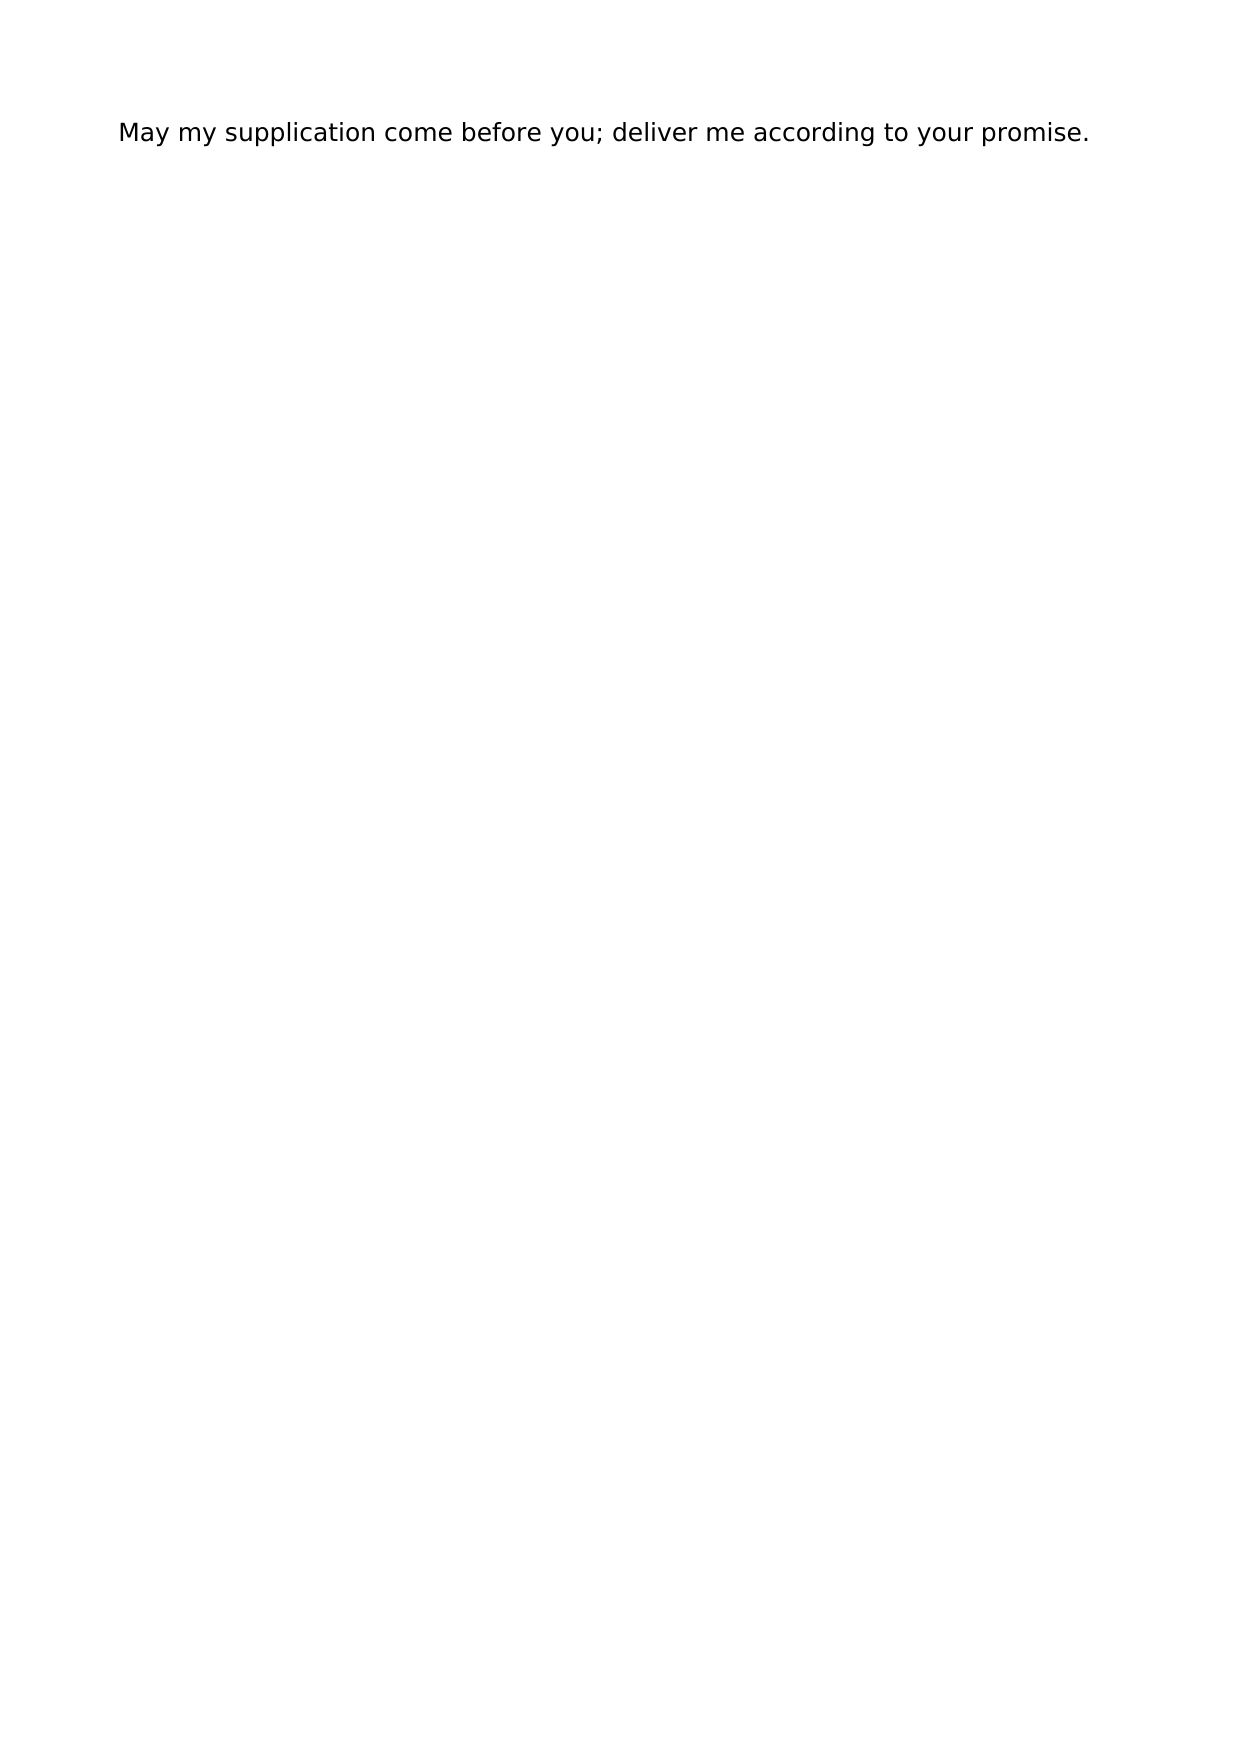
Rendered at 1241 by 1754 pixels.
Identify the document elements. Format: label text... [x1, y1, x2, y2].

text May my supplication come before you; deliver me according to your promise. [118, 118, 1122, 147]
